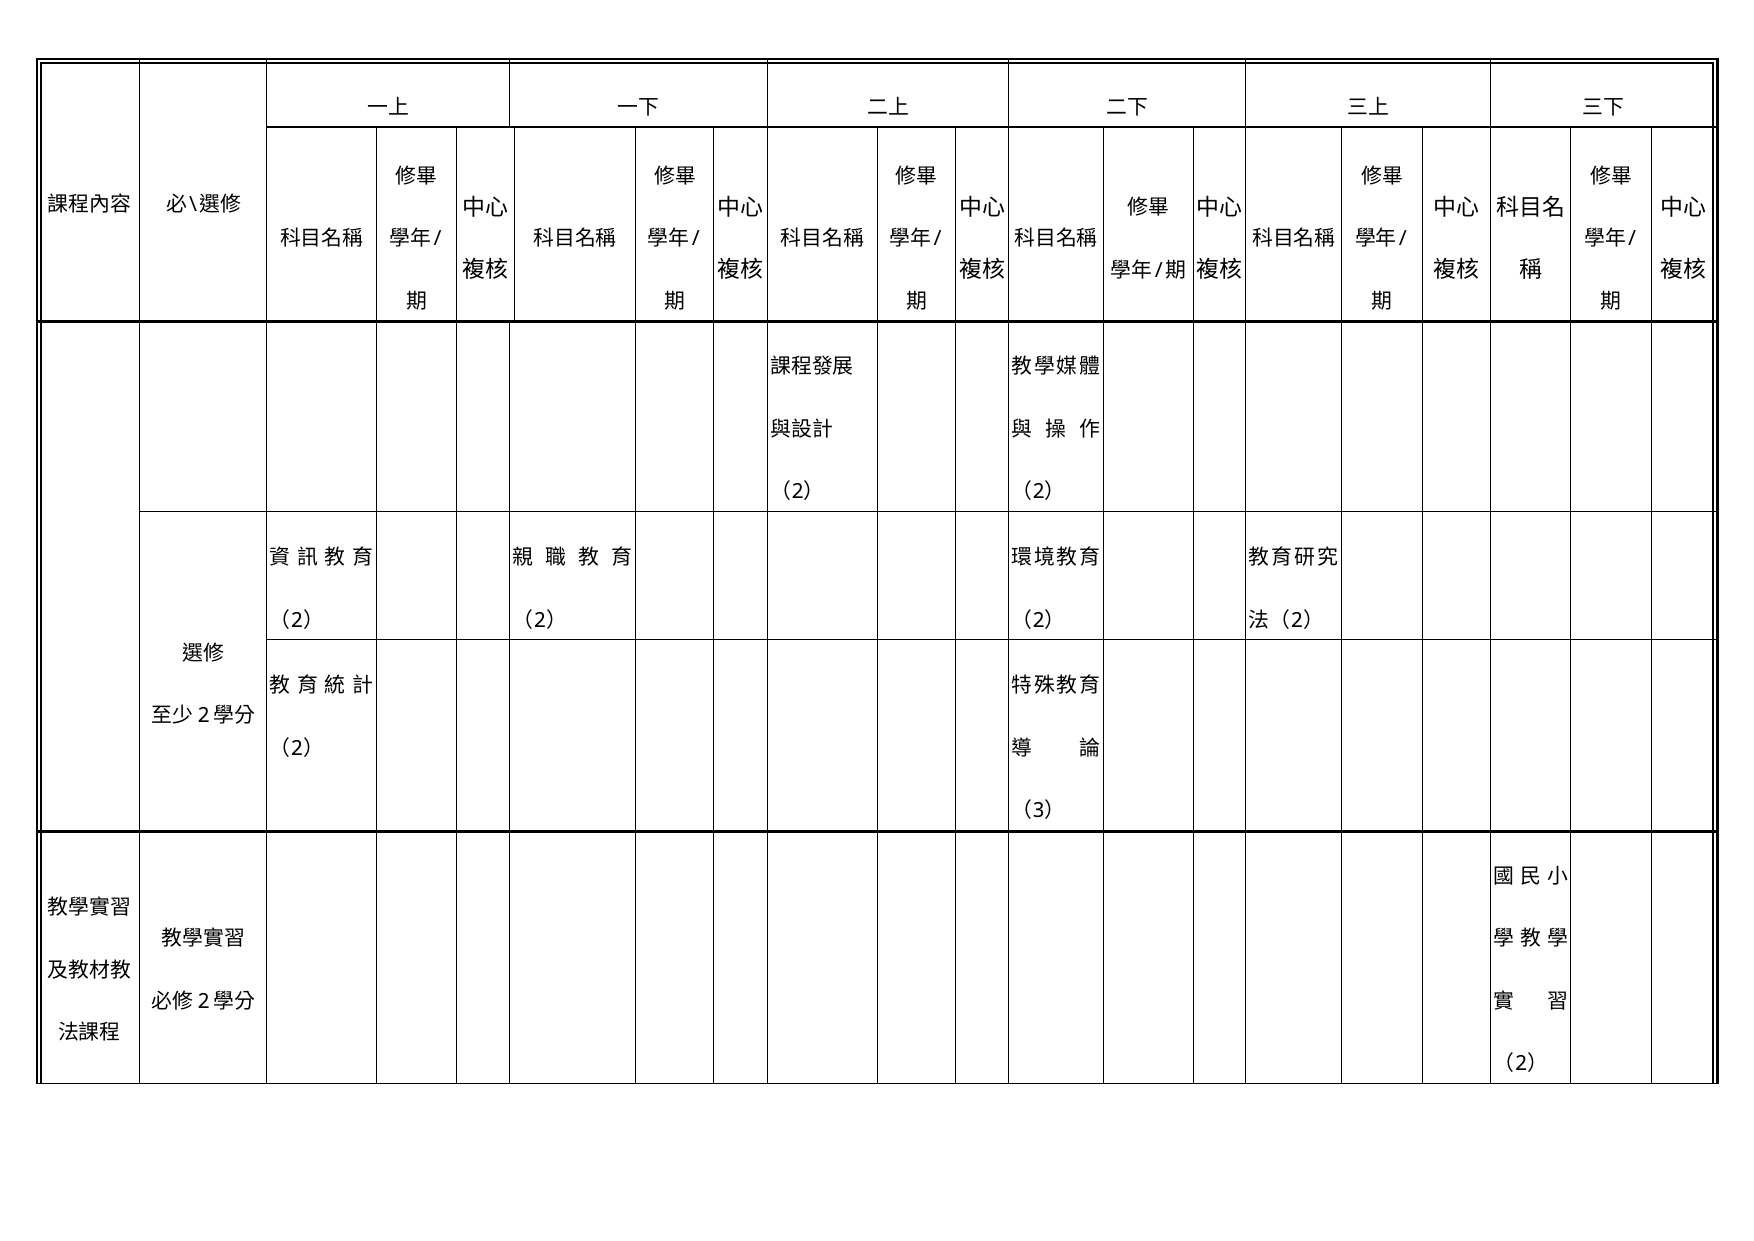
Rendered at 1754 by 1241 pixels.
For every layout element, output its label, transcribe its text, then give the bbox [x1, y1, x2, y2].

table_cell [1194, 640, 1245, 829]
table_cell [956, 833, 1008, 1083]
table_header 二下 [1009, 64, 1245, 126]
table_cell [1491, 323, 1570, 511]
table_cell 科目名稱 [1491, 128, 1570, 320]
table_cell 修畢 學年/期 [636, 128, 713, 320]
table_cell [956, 640, 1008, 829]
table_cell 資訊教育（2） [267, 512, 376, 639]
table_cell [377, 640, 456, 829]
table_cell [510, 640, 635, 829]
table_cell [1571, 323, 1651, 511]
table_cell [768, 512, 877, 639]
table_cell [140, 323, 266, 511]
table_cell [878, 640, 955, 829]
table_cell [1009, 833, 1103, 1083]
table_cell [42, 323, 139, 829]
table_header 三上 [1246, 64, 1490, 126]
table_cell [768, 833, 877, 1083]
table_cell [1652, 833, 1712, 1083]
table_cell [1423, 833, 1490, 1083]
table_cell [1104, 640, 1193, 829]
table_cell [1423, 323, 1490, 511]
table_cell 科目名稱 [1009, 128, 1103, 320]
table_cell 教學媒體與操作（2） [1009, 323, 1103, 511]
table_cell 環境教育（2） [1009, 512, 1103, 639]
table_cell 科目名稱 [768, 128, 877, 320]
table_cell [878, 323, 955, 511]
table_cell 教育研究法（2） [1246, 512, 1341, 639]
table_cell [267, 323, 376, 511]
table_cell [714, 512, 767, 639]
table_cell [377, 512, 456, 639]
table_cell 課程發展與設計（2） [768, 323, 877, 511]
table_cell [1104, 512, 1193, 639]
table_header 三下 [1491, 64, 1712, 126]
table_cell [1246, 323, 1341, 511]
table_cell 中心複核 [1194, 128, 1245, 320]
table_cell [267, 833, 376, 1083]
table_cell [1423, 512, 1490, 639]
table_cell [1571, 512, 1651, 639]
table_cell [1194, 323, 1245, 511]
table_cell [768, 640, 877, 829]
table_cell [1571, 833, 1651, 1083]
table_cell 特殊教育導論（3） [1009, 640, 1103, 829]
table_cell 中心複核 [1652, 128, 1712, 320]
table_cell [377, 833, 456, 1083]
table_cell 中心複核 [956, 128, 1008, 320]
table_cell [1104, 833, 1193, 1083]
table_cell 修畢 學年/期 [1571, 128, 1651, 320]
table_header 必\選修 [140, 64, 266, 320]
table_cell 親職教育（2） [510, 512, 635, 639]
table_cell 國民小學教學實習（2） [1491, 833, 1570, 1083]
table_cell 科目名稱 [1246, 128, 1341, 320]
table_cell [636, 833, 713, 1083]
table_cell [714, 833, 767, 1083]
table_cell 教學實習 必修2學分 [140, 833, 266, 1083]
table_cell 選修 至少2學分 [140, 512, 266, 829]
table_cell [1423, 640, 1490, 829]
table_cell [377, 323, 456, 511]
table_cell [1652, 323, 1712, 511]
table_cell [1652, 640, 1712, 829]
table_cell [956, 512, 1008, 639]
table_cell [636, 323, 713, 511]
table_cell [1491, 640, 1570, 829]
table_cell [1194, 512, 1245, 639]
table_cell 科目名稱 [267, 128, 376, 320]
table_cell [510, 833, 635, 1083]
table_cell [1342, 833, 1422, 1083]
table_cell 修畢 學年/期 [1104, 128, 1193, 320]
table_cell [1342, 640, 1422, 829]
table_cell [1342, 323, 1422, 511]
table_cell [457, 833, 509, 1083]
table_cell [878, 833, 955, 1083]
table_cell [510, 323, 635, 511]
table_header 一下 [510, 64, 767, 126]
table_cell 修畢 學年/期 [878, 128, 955, 320]
table_cell [1104, 323, 1193, 511]
table_cell [1246, 640, 1341, 829]
table_cell [636, 640, 713, 829]
table_header 一上 [267, 64, 509, 126]
table_header 二上 [768, 64, 1008, 126]
table_cell 教育統計（2） [267, 640, 376, 829]
table_cell [714, 323, 767, 511]
table_cell [636, 512, 713, 639]
table_cell 科目名稱 [515, 128, 635, 320]
table_cell [1246, 833, 1341, 1083]
table_cell [457, 640, 509, 829]
table_cell [457, 323, 509, 511]
table_cell [1652, 512, 1712, 639]
table_cell [1491, 512, 1570, 639]
table_cell [714, 640, 767, 829]
table_cell 修畢 學年/期 [1342, 128, 1422, 320]
table_cell [1571, 640, 1651, 829]
table_cell [956, 323, 1008, 511]
table_cell [1194, 833, 1245, 1083]
table_cell 教學實習及教材教法課程 [42, 833, 139, 1083]
table_cell [457, 512, 509, 639]
table_cell 中心複核 [714, 128, 767, 320]
table_cell [878, 512, 955, 639]
table_cell [1342, 512, 1422, 639]
table_cell 中心複核 [457, 128, 514, 320]
table_header 課程內容 [42, 64, 139, 320]
table_cell 中心複核 [1423, 128, 1490, 320]
table_cell 修畢 學年/期 [377, 128, 456, 320]
